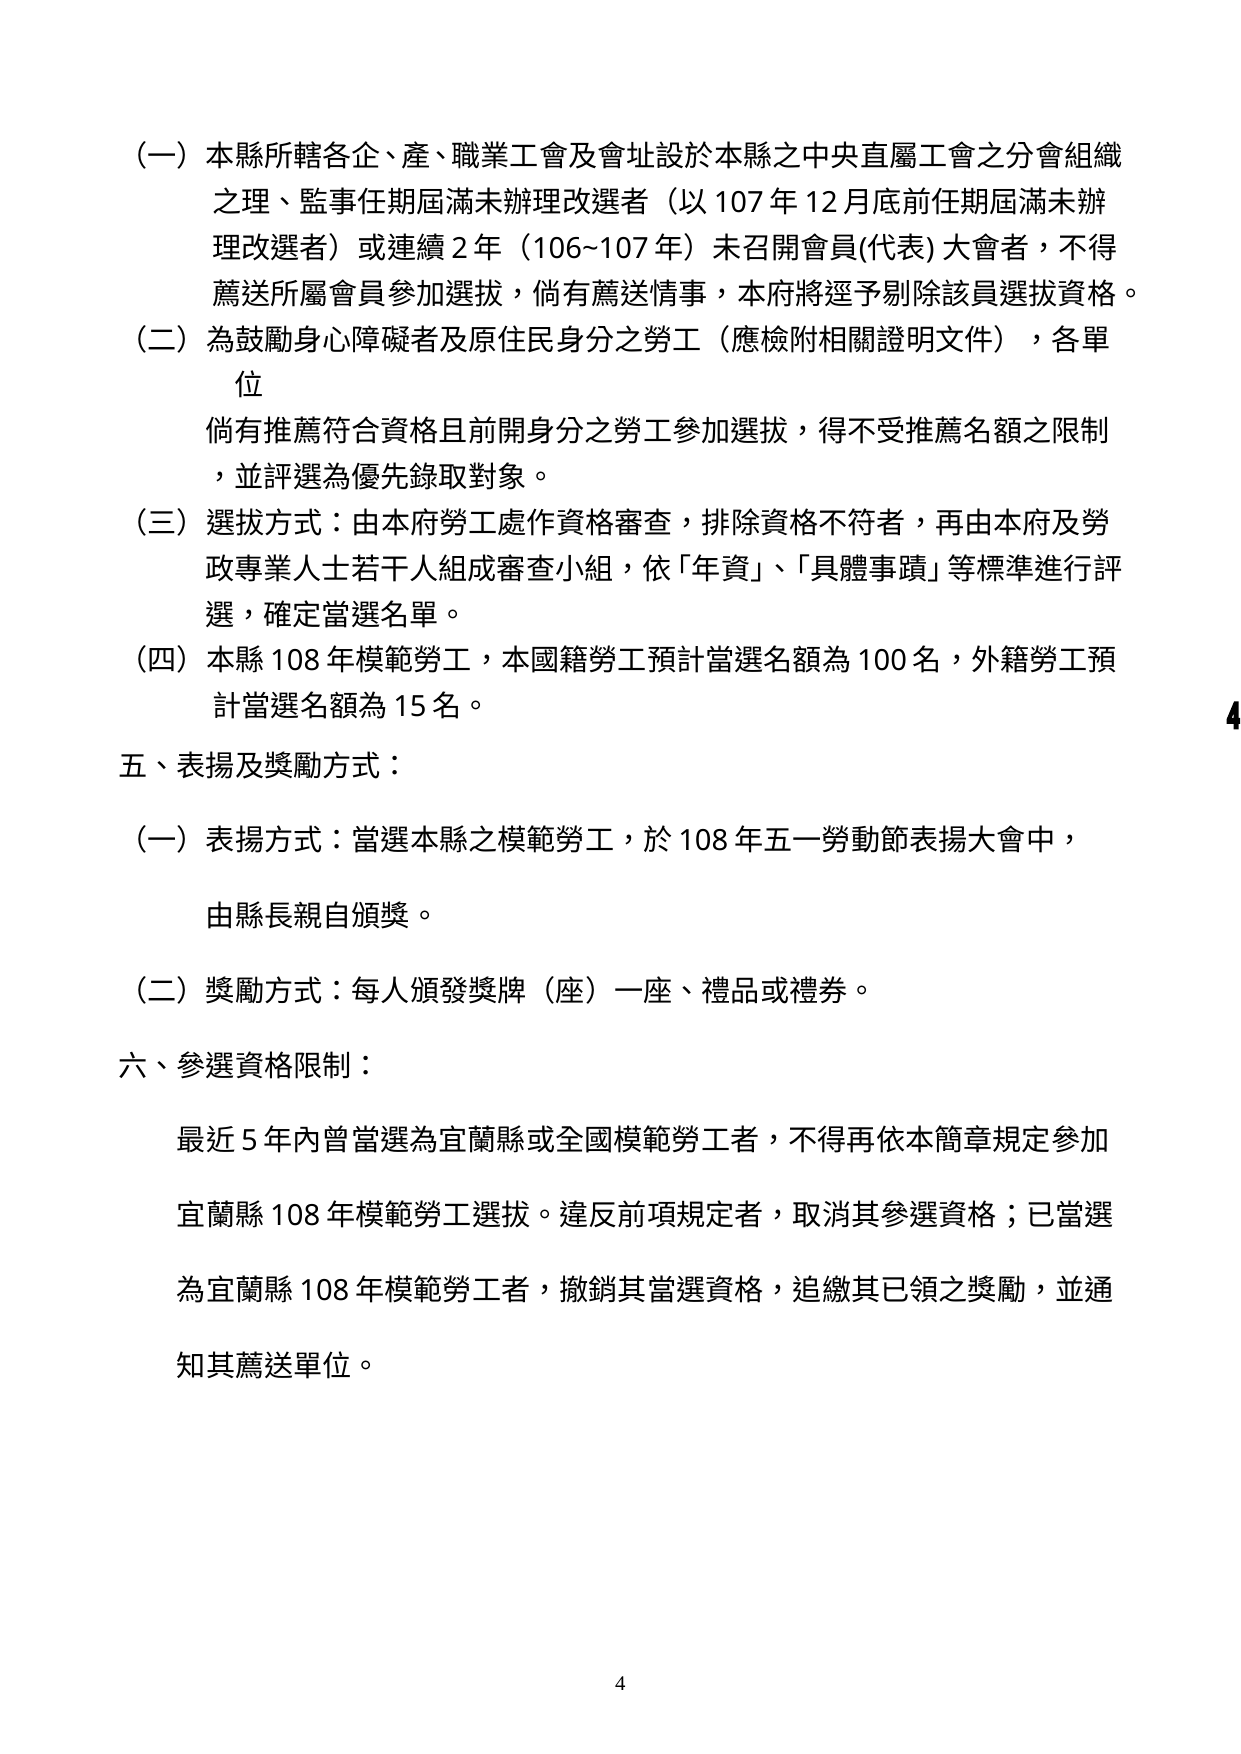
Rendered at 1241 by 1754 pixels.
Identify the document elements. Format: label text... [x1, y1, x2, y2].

text 為宜蘭縣108年模範勞工者，撤銷其當選資格，追繳其已領之獎勵，並通 [177, 1251, 1122, 1326]
text ，並評選為優先錄取對象。 [205, 451, 1122, 497]
text （一）本縣所轄各企、產、職業工會及會址設於本縣之中央直屬工會之分會組織之理、監事任期屆滿未辦理改選者（以107年12月底前任期屆滿未辦理改選者）或連續2年（106~107年）未召開會員(代表) 大會者，不得薦送所屬會員參加選拔，倘有薦送情事，本府將逕予剔除該員選拔資格。 [118, 130, 1122, 313]
text （二）為鼓勵身心障礙者及原住民身分之勞工（應檢附相關證明文件），各單位 [118, 313, 1122, 405]
text 宜蘭縣108年模範勞工選拔。違反前項規定者，取消其參選資格；已當選 [177, 1176, 1122, 1251]
text （一）表揚方式：當選本縣之模範勞工，於108年五一勞動節表揚大會中， [118, 801, 1122, 876]
text 六、參選資格限制： [118, 1026, 1122, 1101]
text （二）獎勵方式：每人頒發獎牌（座）一座、禮品或禮券。 [118, 951, 1122, 1026]
text 知其薦送單位。 [177, 1326, 1122, 1401]
text 由縣長親自頒獎。 [118, 876, 1122, 951]
text 五、表揚及獎勵方式： [118, 726, 1122, 801]
text （三）選拔方式：由本府勞工處作資格審查，排除資格不符者，再由本府及勞政專業人士若干人組成審查小組，依「年資」、「具體事蹟」等標準進行評選，確定當選名單。 [118, 497, 1122, 634]
text 最近5年內曾當選為宜蘭縣或全國模範勞工者，不得再依本簡章規定參加 [177, 1101, 1122, 1176]
text 計當選名額為15名。 [139, 680, 1122, 726]
text 倘有推薦符合資格且前開身分之勞工參加選拔，得不受推薦名額之限制 [205, 405, 1122, 451]
text （四）本縣108年模範勞工，本國籍勞工預計當選名額為100名，外籍勞工預 [118, 634, 1122, 680]
